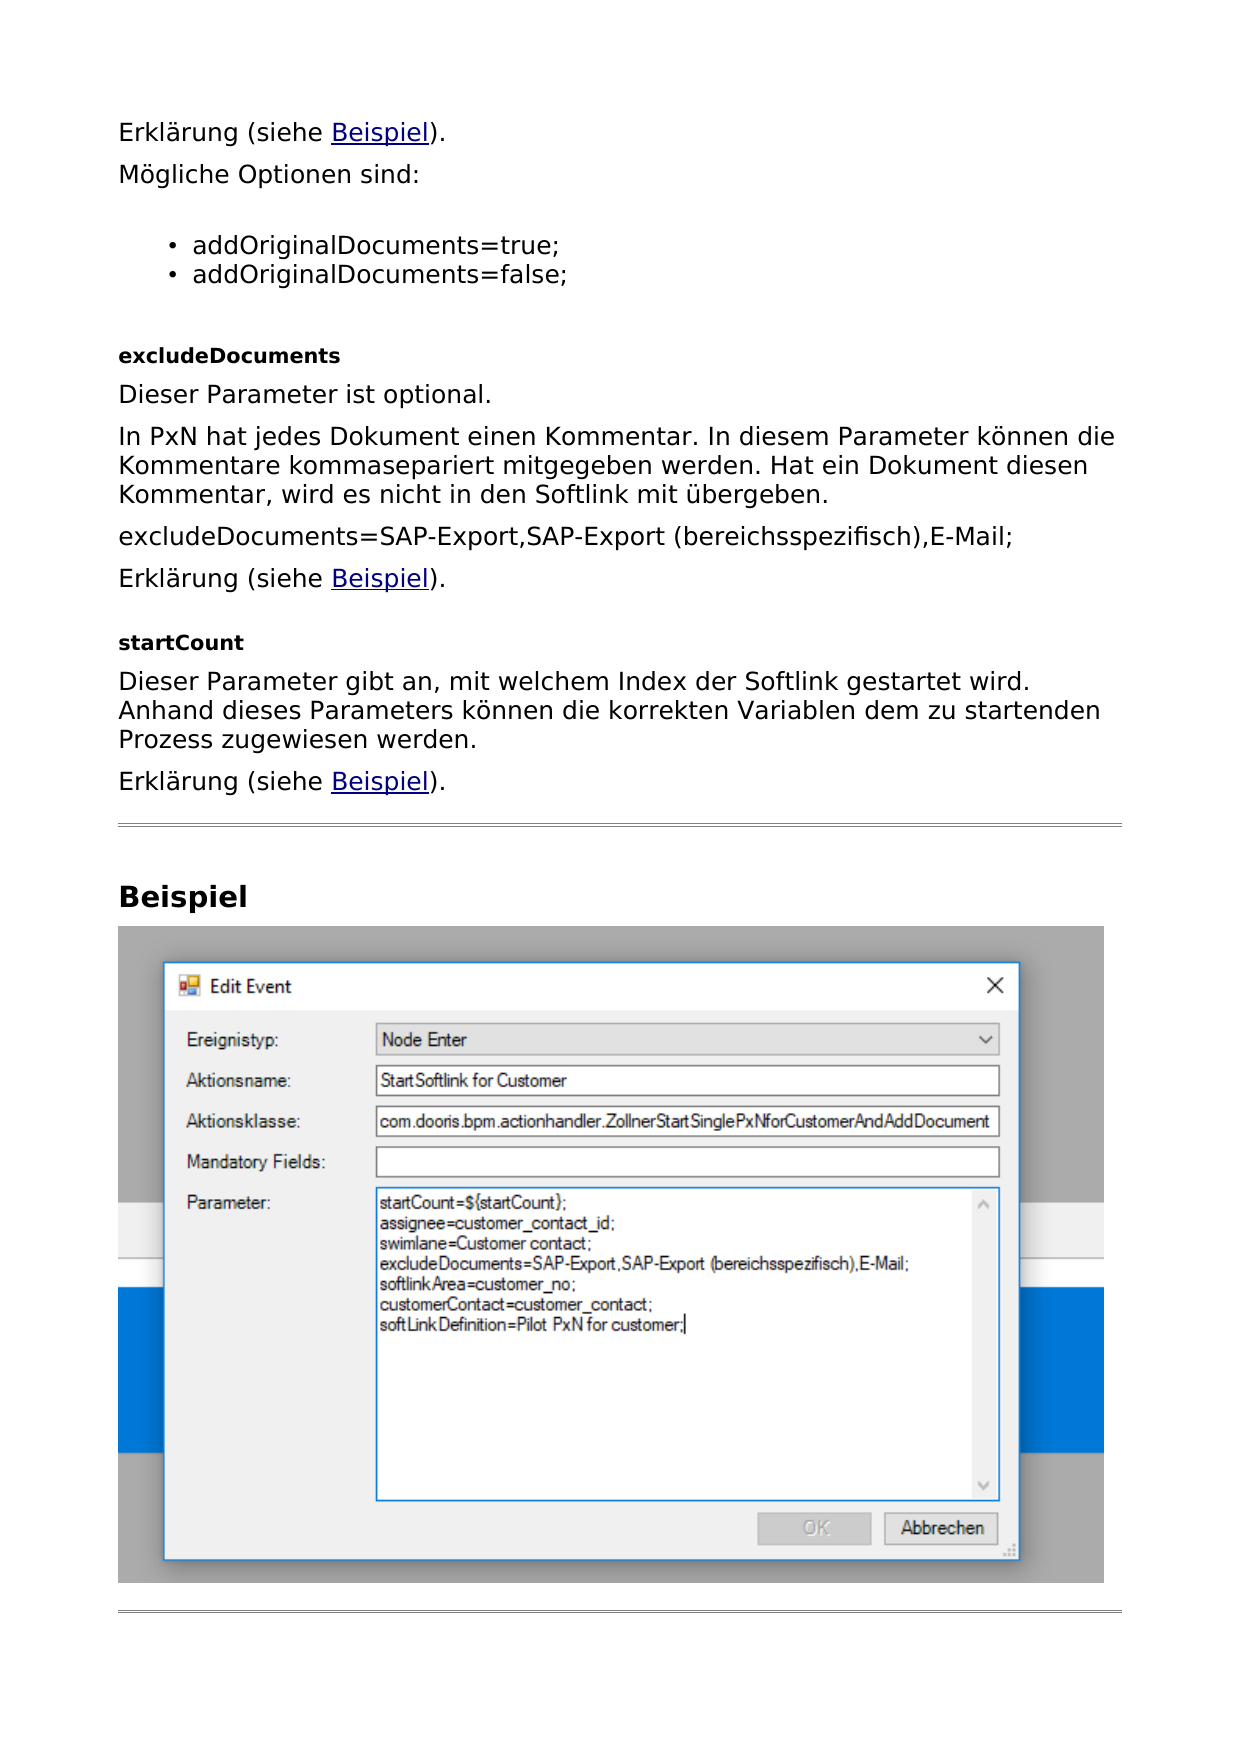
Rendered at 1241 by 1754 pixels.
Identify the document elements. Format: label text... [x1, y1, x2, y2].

text Dieser Parameter ist optional. [118, 381, 1122, 410]
text Dieser Parameter gibt an, mit welchem Index der Softlink gestartet wird. Anhand dieses Parameters können die korrekten Variablen dem zu startenden Prozess zugewiesen werden. [118, 667, 1122, 755]
text Erklärung (siehe Beispiel). [118, 767, 1122, 796]
text excludeDocuments=SAP-Export,SAP-Export (bereichsspezifisch),E-Mail; [118, 522, 1122, 551]
text Erklärung (siehe Beispiel). [118, 564, 1122, 593]
text Erklärung (siehe Beispiel). [118, 118, 1122, 147]
text In PxN hat jedes Dokument einen Kommentar. In diesem Parameter können die Kommentare kommasepariert mitgegeben werden. Hat ein Dokument diesen Kommentar, wird es nicht in den Softlink mit übergeben. [118, 422, 1122, 510]
subtitle startCount [118, 631, 1122, 655]
picture [118, 926, 1104, 1583]
list addOriginalDocuments=true; [177, 231, 1122, 260]
text Mögliche Optionen sind: [118, 160, 1122, 189]
list addOriginalDocuments=false; [177, 260, 1122, 289]
subtitle excludeDocuments [118, 344, 1122, 368]
subtitle Beispiel [118, 880, 1122, 914]
